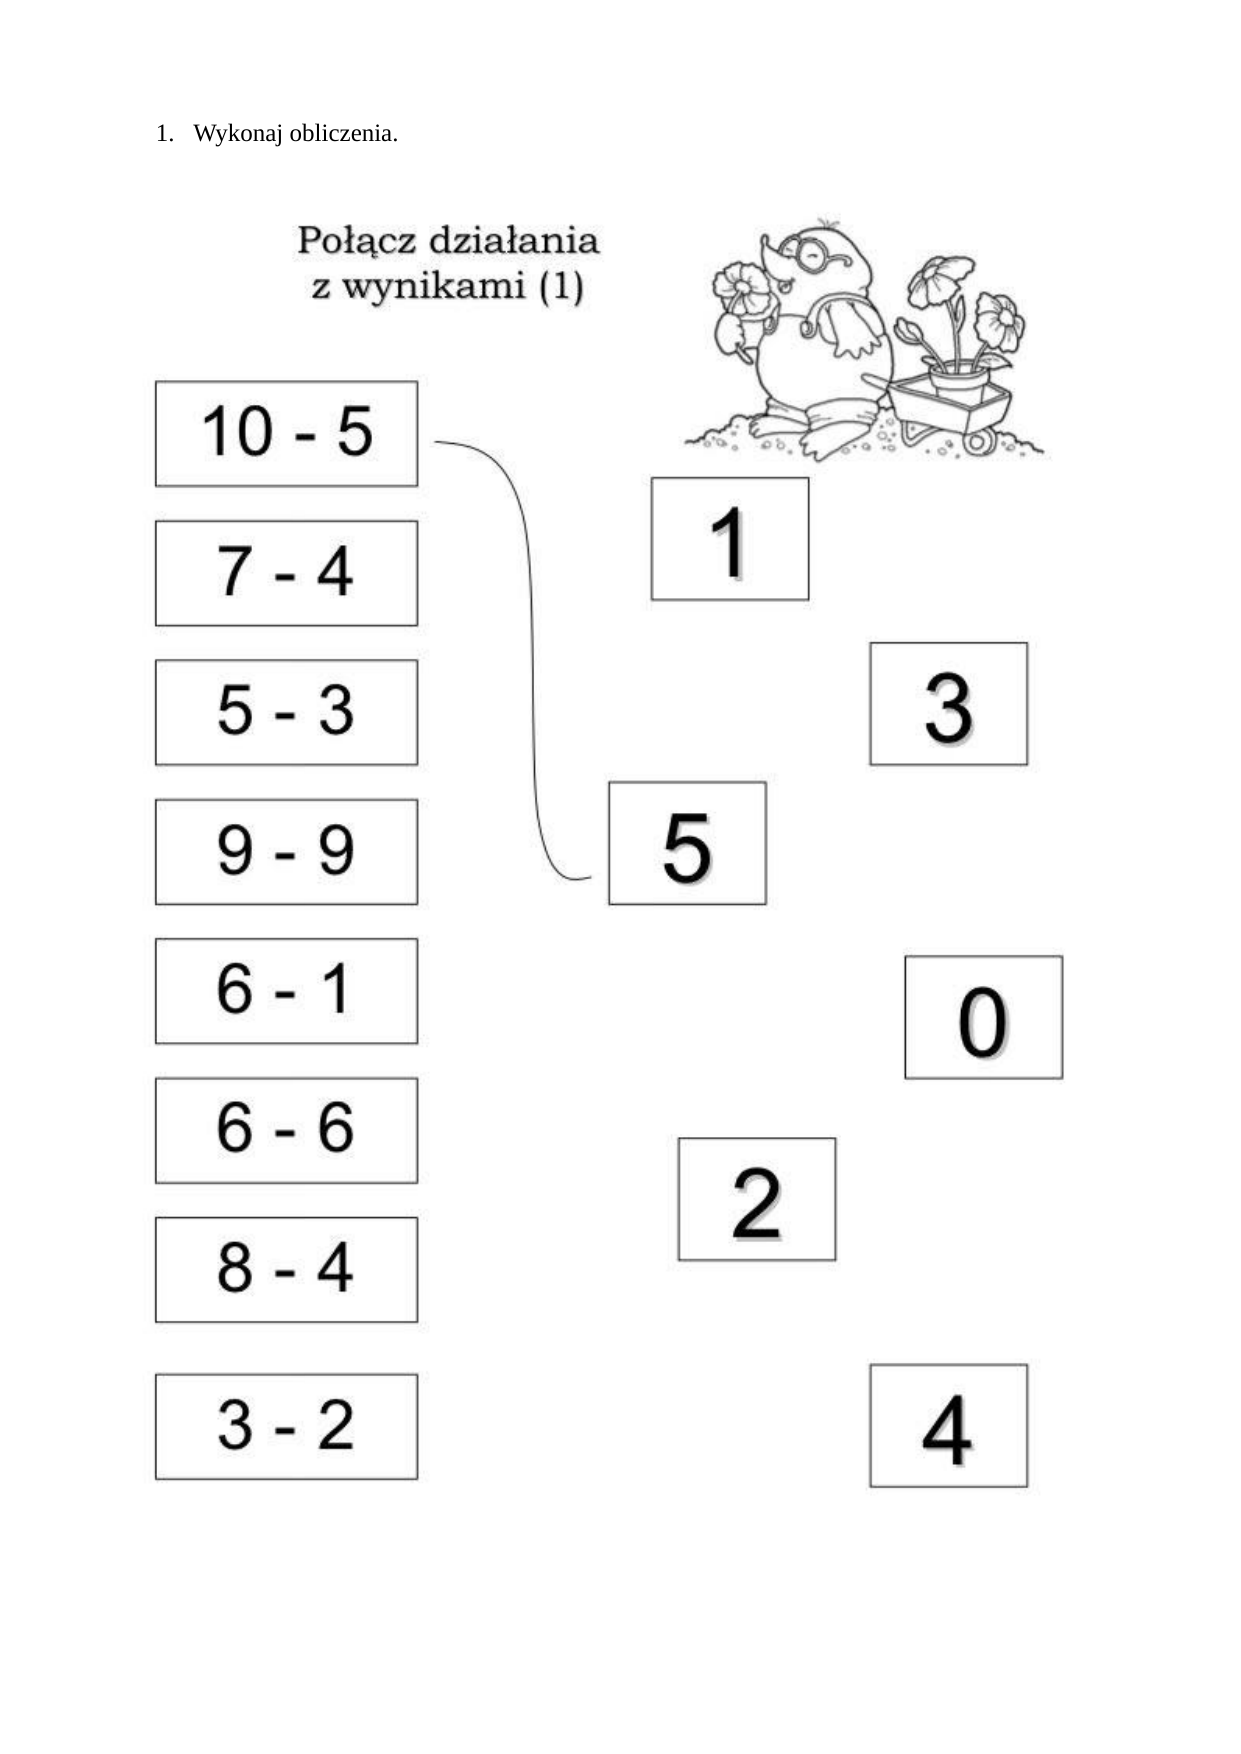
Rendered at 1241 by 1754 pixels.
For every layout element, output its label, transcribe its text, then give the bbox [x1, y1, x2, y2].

list Wykonaj obliczenia. [156, 118, 1122, 147]
picture [118, 175, 1123, 1552]
